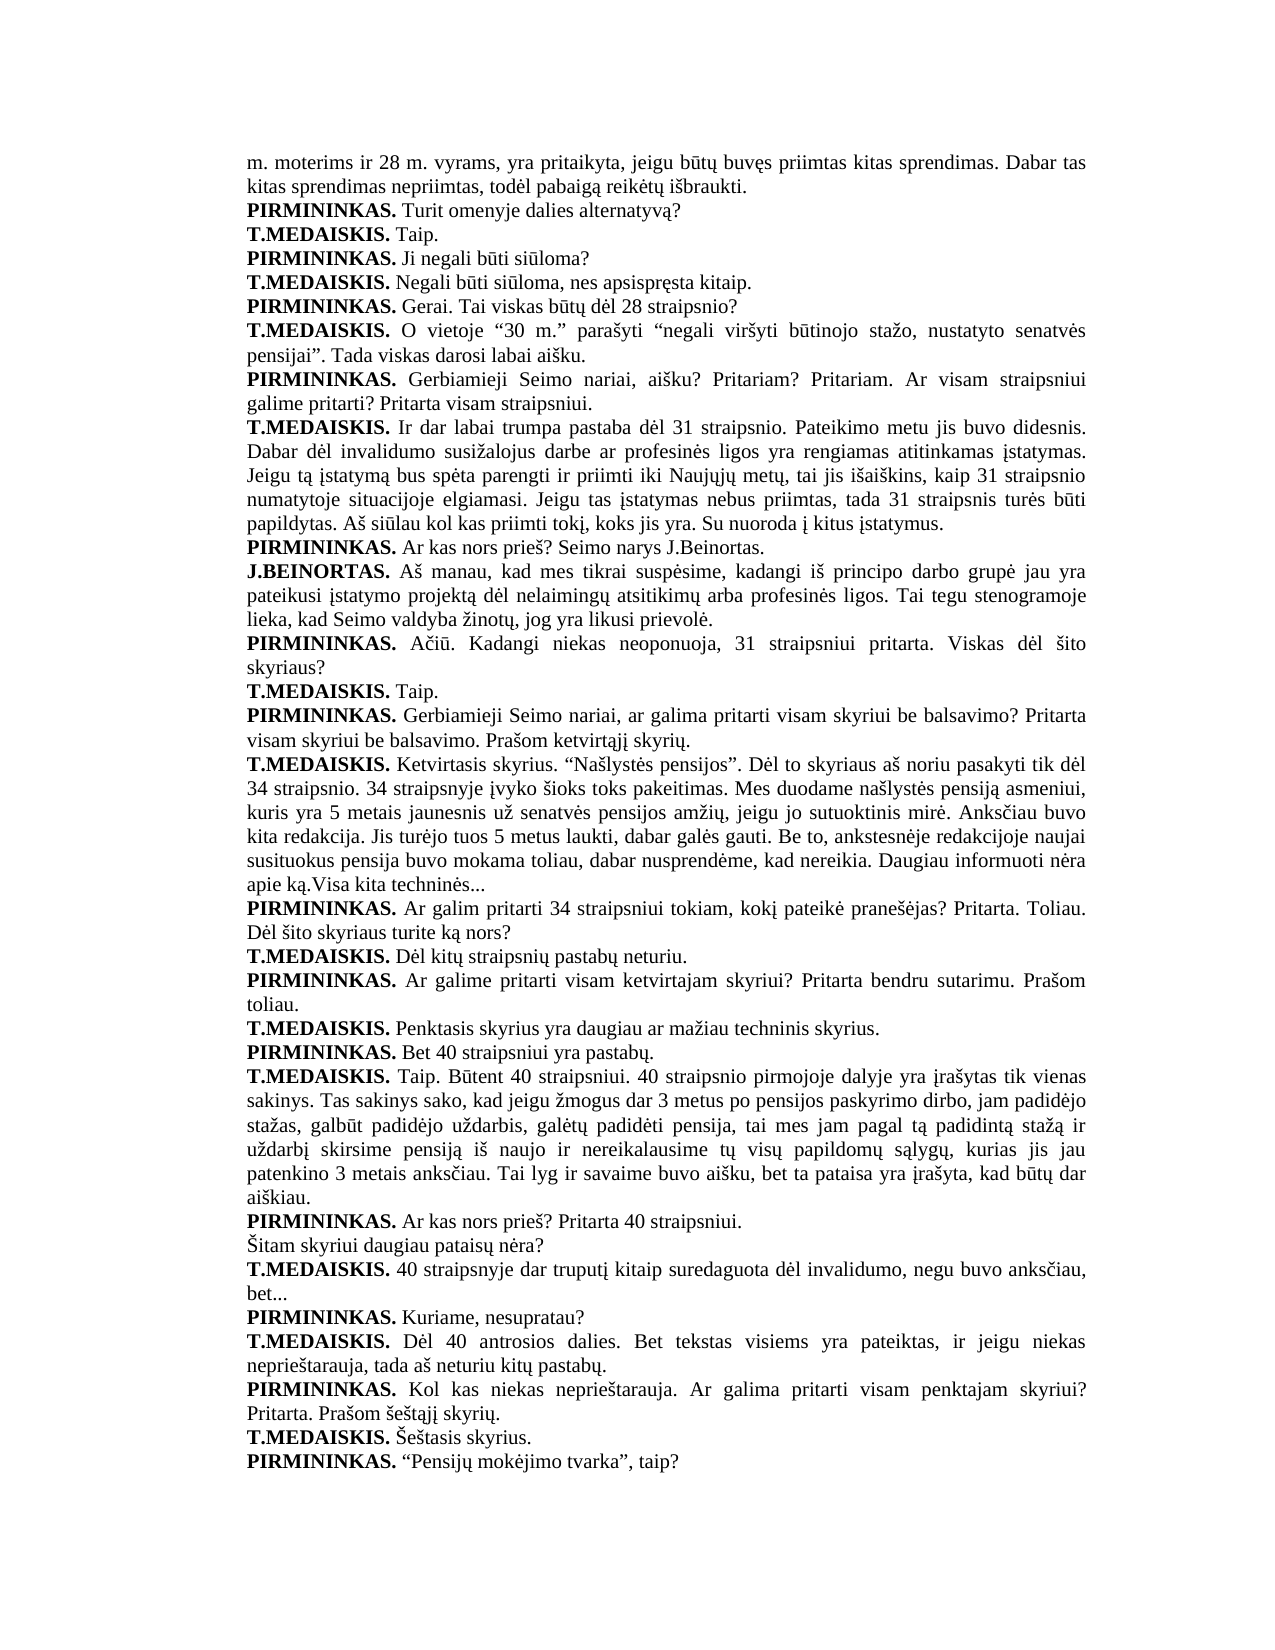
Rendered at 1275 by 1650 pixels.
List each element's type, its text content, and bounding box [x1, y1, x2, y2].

text T.MEDAISKIS. Dėl kitų straipsnių pastabų neturiu. [247, 944, 1087, 968]
text PIRMININKAS. Gerbiamieji Seimo nariai, ar galima pritarti visam skyriui be balsavimo? Pritarta visam skyriui be balsavimo. Prašom ketvirtąjį skyrių. [247, 703, 1087, 752]
text Šitam skyriui daugiau pataisų nėra? [247, 1233, 1087, 1257]
text PIRMININKAS. Kol kas niekas neprieštarauja. Ar galima pritarti visam penktajam skyriui? Pritarta. Prašom šeštąjį skyrių. [247, 1377, 1087, 1425]
text m. moterims ir 28 m. vyrams, yra pritaikyta, jeigu būtų buvęs priimtas kitas sprendimas. Dabar tas kitas sprendimas nepriimtas, todėl pabaigą reikėtų išbraukti. [247, 150, 1087, 198]
text T.MEDAISKIS. Taip. [247, 679, 1087, 703]
text PIRMININKAS. Ji negali būti siūloma? [247, 246, 1087, 270]
text T.MEDAISKIS. Dėl 40 antrosios dalies. Bet tekstas visiems yra pateiktas, ir jeigu niekas neprieštarauja, tada aš neturiu kitų pastabų. [247, 1329, 1087, 1377]
text PIRMININKAS. Ar galim pritarti 34 straipsniui tokiam, kokį pateikė pranešėjas? Pritarta. Toliau. Dėl šito skyriaus turite ką nors? [247, 896, 1087, 944]
text T.MEDAISKIS. Taip. [247, 222, 1087, 246]
text PIRMININKAS. Ar kas nors prieš? Seimo narys J.Beinortas. [247, 535, 1087, 559]
text T.MEDAISKIS. Taip. Būtent 40 straipsniui. 40 straipsnio pirmojoje dalyje yra įrašytas tik vienas sakinys. Tas sakinys sako, kad jeigu žmogus dar 3 metus po pensijos paskyrimo dirbo, jam padidėjo stažas, galbūt padidėjo uždarbis, galėtų padidėti pensija, tai mes jam pagal tą padidintą stažą ir uždarbį skirsime pensiją iš naujo ir nereikalausime tų visų papildomų sąlygų, kurias jis jau patenkino 3 metais anksčiau. Tai lyg ir savaime buvo aišku, bet ta pataisa yra įrašyta, kad būtų dar aiškiau. [247, 1064, 1087, 1209]
text T.MEDAISKIS. Šeštasis skyrius. [247, 1425, 1087, 1449]
text T.MEDAISKIS. Penktasis skyrius yra daugiau ar mažiau techninis skyrius. [247, 1016, 1087, 1040]
text PIRMININKAS. Turit omenyje dalies alternatyvą? [247, 198, 1087, 222]
text PIRMININKAS. Bet 40 straipsniui yra pastabų. [247, 1040, 1087, 1064]
text T.MEDAISKIS. Ir dar labai trumpa pastaba dėl 31 straipsnio. Pateikimo metu jis buvo didesnis. Dabar dėl invalidumo susižalojus darbe ar profesinės ligos yra rengiamas atitinkamas įstatymas. Jeigu tą įstatymą bus spėta parengti ir priimti iki Naujųjų metų, tai jis išaiškins, kaip 31 straipsnio numatytoje situacijoje elgiamasi. Jeigu tas įstatymas nebus priimtas, tada 31 straipsnis turės būti papildytas. Aš siūlau kol kas priimti tokį, koks jis yra. Su nuoroda į kitus įstatymus. [247, 415, 1087, 535]
text T.MEDAISKIS. Negali būti siūloma, nes apsispręsta kitaip. [247, 270, 1087, 294]
text PIRMININKAS. “Pensijų mokėjimo tvarka”, taip? [247, 1449, 1087, 1473]
text PIRMININKAS. Gerai. Tai viskas būtų dėl 28 straipsnio? [247, 294, 1087, 318]
text T.MEDAISKIS. O vietoje “30 m.” parašyti “negali viršyti būtinojo stažo, nustatyto senatvės pensijai”. Tada viskas darosi labai aišku. [247, 318, 1087, 367]
text PIRMININKAS. Kuriame, nesupratau? [247, 1305, 1087, 1329]
text PIRMININKAS. Ačiū. Kadangi niekas neoponuoja, 31 straipsniui pritarta. Viskas dėl šito skyriaus? [247, 631, 1087, 679]
text PIRMININKAS. Ar kas nors prieš? Pritarta 40 straipsniui. [247, 1209, 1087, 1233]
text PIRMININKAS. Ar galime pritarti visam ketvirtajam skyriui? Pritarta bendru sutarimu. Prašom toliau. [247, 968, 1087, 1016]
text T.MEDAISKIS. Ketvirtasis skyrius. “Našlystės pensijos”. Dėl to skyriaus aš noriu pasakyti tik dėl 34 straipsnio. 34 straipsnyje įvyko šioks toks pakeitimas. Mes duodame našlystės pensiją asmeniui, kuris yra 5 metais jaunesnis už senatvės pensijos amžių, jeigu jo sutuoktinis mirė. Anksčiau buvo kita redakcija. Jis turėjo tuos 5 metus laukti, dabar galės gauti. Be to, ankstesnėje redakcijoje naujai susituokus pensija buvo mokama toliau, dabar nusprendėme, kad nereikia. Daugiau informuoti nėra apie ką.Visa kita techninės... [247, 752, 1087, 896]
text J.BEINORTAS. Aš manau, kad mes tikrai suspėsime, kadangi iš principo darbo grupė jau yra pateikusi įstatymo projektą dėl nelaimingų atsitikimų arba profesinės ligos. Tai tegu stenogramoje lieka, kad Seimo valdyba žinotų, jog yra likusi prievolė. [247, 559, 1087, 631]
text T.MEDAISKIS. 40 straipsnyje dar truputį kitaip suredaguota dėl invalidumo, negu buvo anksčiau, bet... [247, 1257, 1087, 1305]
text PIRMININKAS. Gerbiamieji Seimo nariai, aišku? Pritariam? Pritariam. Ar visam straipsniui galime pritarti? Pritarta visam straipsniui. [247, 367, 1087, 415]
